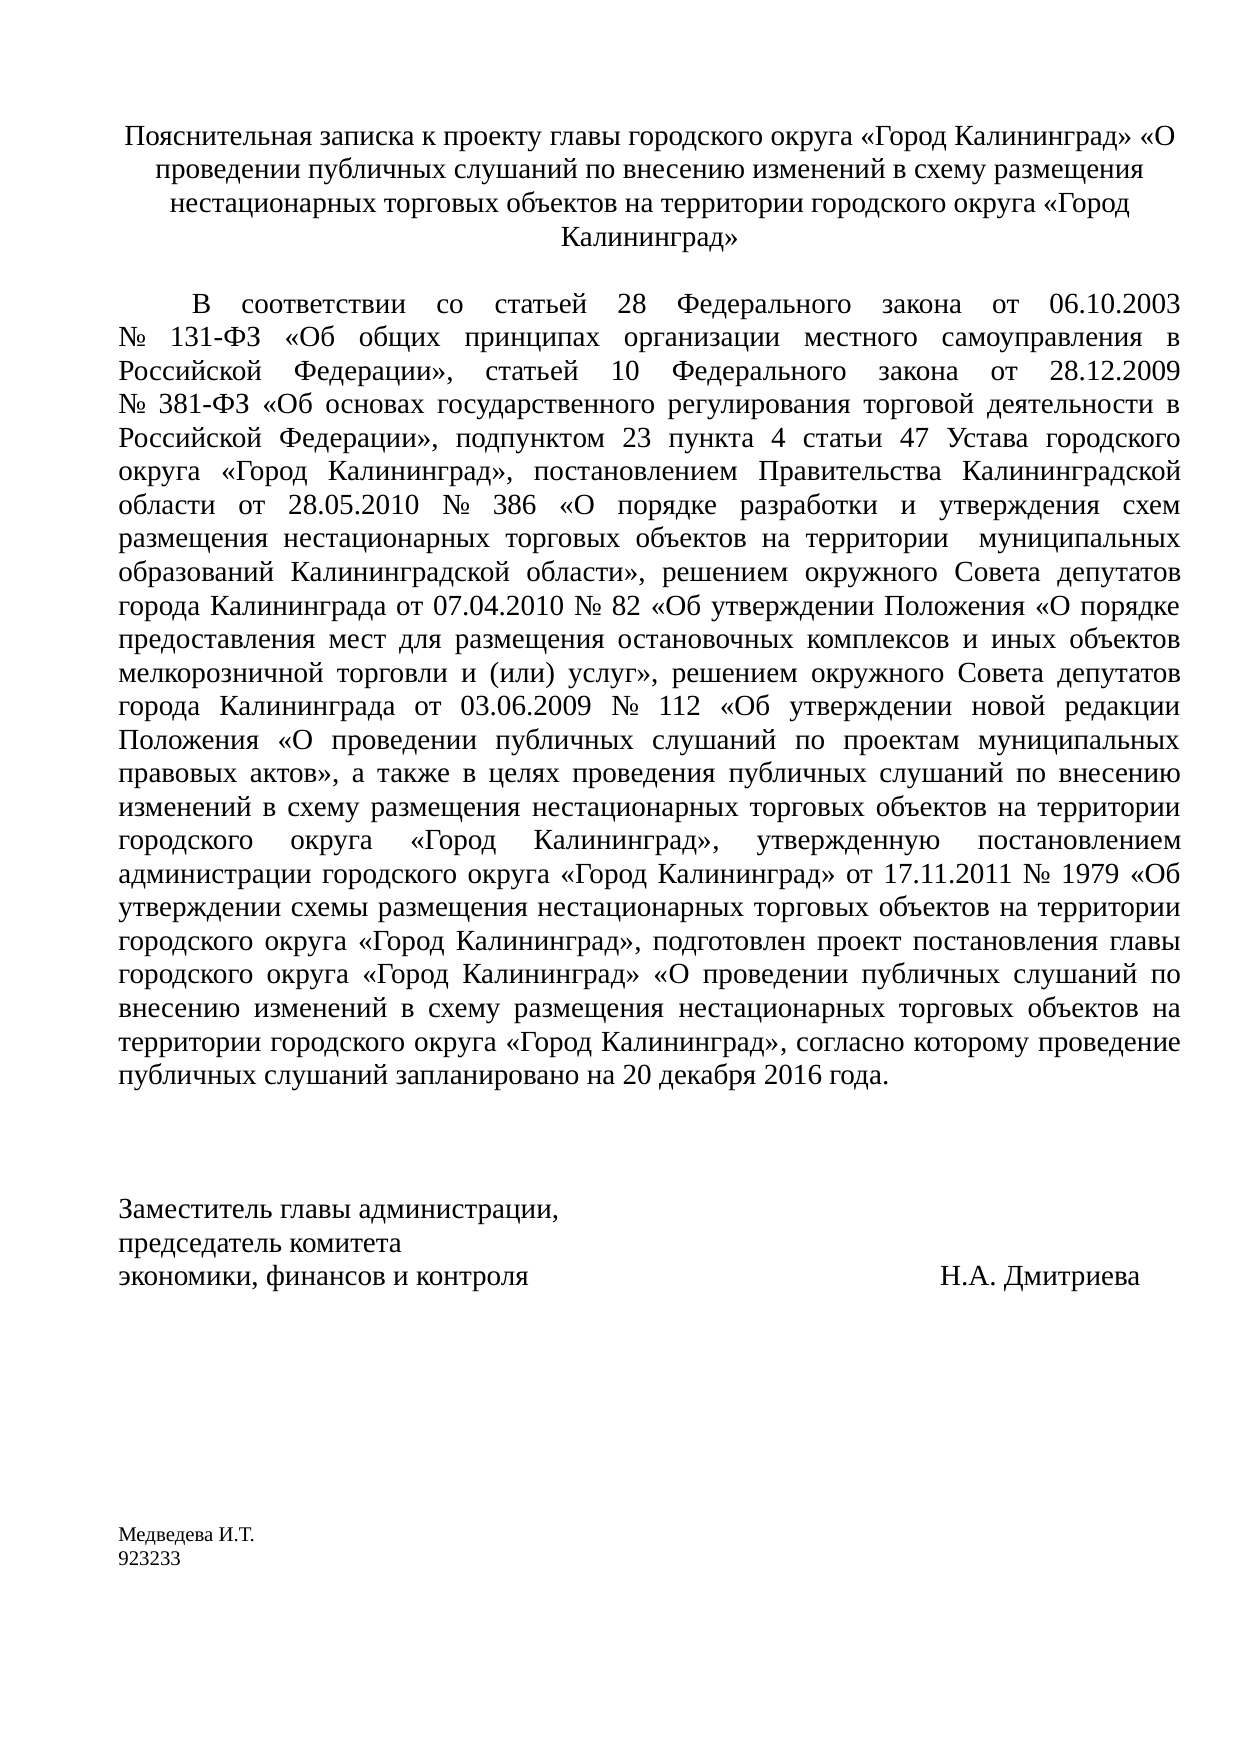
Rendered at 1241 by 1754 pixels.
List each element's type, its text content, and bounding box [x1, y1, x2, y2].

text Медведева И.Т. [118, 1522, 1181, 1546]
text Пояснительная записка к проекту главы городского округа «Город Калининград» «О проведении публичных слушаний по внесению изменений в схему размещения нестационарных торговых объектов на территории городского округа «Город Калининград» [118, 118, 1181, 252]
text В соответствии со статьей 28 Федерального закона от 06.10.2003 № 131-ФЗ «Об общих принципах организации местного самоуправления в Российской Федерации», статьей 10 Федерального закона от 28.12.2009 № 381-ФЗ «Об основах государственного регулирования торговой деятельности в Российской Федерации», подпунктом 23 пункта 4 статьи 47 Устава городского округа «Город Калининград», постановлением Правительства Калининградской области от 28.05.2010 № 386 «О порядке разработки и утверждения схем размещения нестационарных торговых объектов на территории муниципальных образований Калининградской области», решением окружного Совета депутатов города Калининграда от 07.04.2010 № 82 «Об утверждении Положения «О порядке предоставления мест для размещения остановочных комплексов и иных объектов мелкорозничной торговли и (или) услуг», решением окружного Совета депутатов города Калининграда от 03.06.2009 № 112 «Об утверждении новой редакции Положения «О проведении публичных слушаний по проектам муниципальных правовых актов», а также в целях проведения публичных слушаний по внесению изменений в схему размещения нестационарных торговых объектов на территории городского округа «Город Калининград», утвержденную постановлением администрации городского округа «Город Калининград» от 17.11.2011 № 1979 «Об утверждении схемы размещения нестационарных торговых объектов на территории городского округа «Город Калининград», подготовлен проект постановления главы городского округа «Город Калининград» «О проведении публичных слушаний по внесению изменений в схему размещения нестационарных торговых объектов на территории городского округа «Город Калининград», согласно которому проведение публичных слушаний запланировано на 20 декабря 2016 года. [118, 286, 1181, 1091]
text экономики, финансов и контроля Н.А. Дмитриева [118, 1258, 1181, 1292]
text председатель комитета [118, 1225, 1181, 1258]
text 923233 [118, 1546, 1181, 1570]
text Заместитель главы администрации, [118, 1191, 1181, 1225]
